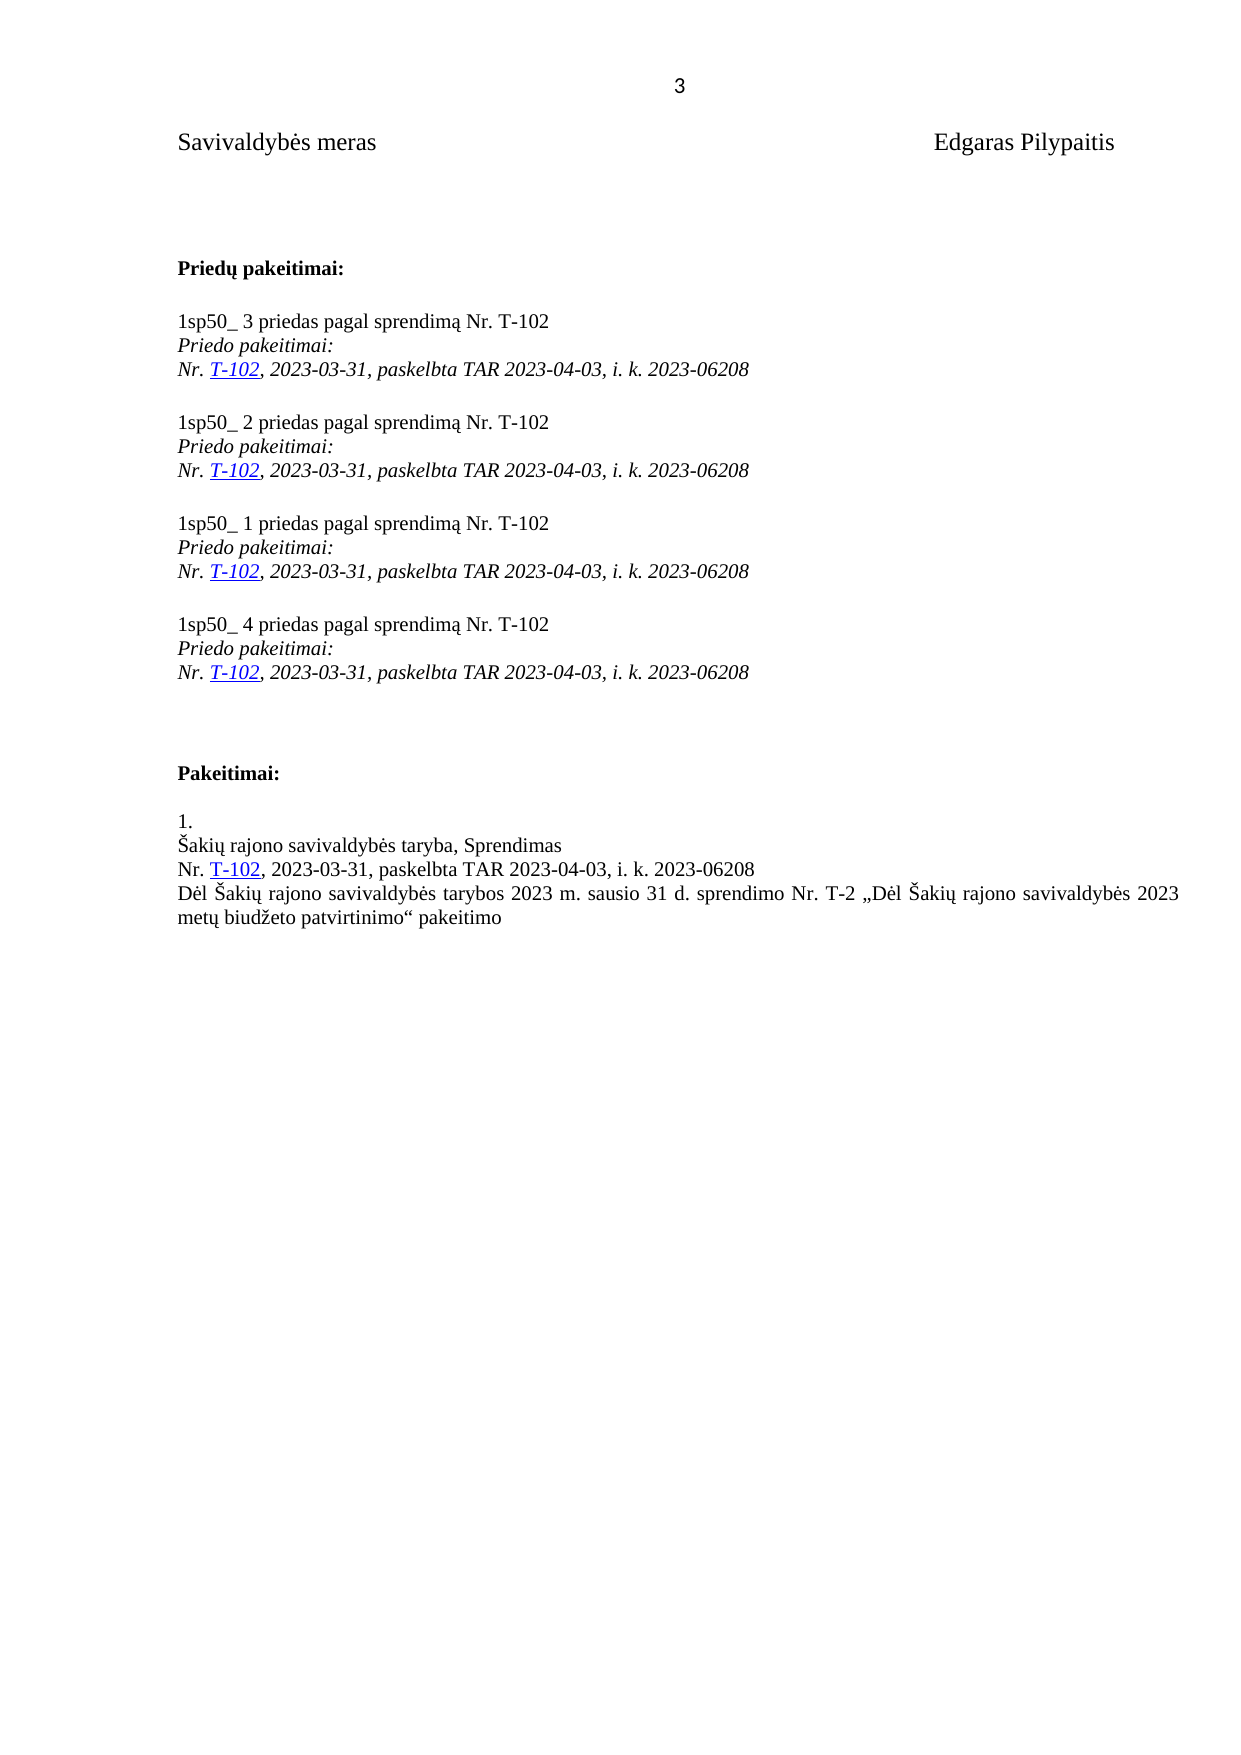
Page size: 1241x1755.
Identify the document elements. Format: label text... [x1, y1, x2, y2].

text Priedo pakeitimai: [177, 434, 1181, 458]
text Priedų pakeitimai: [177, 256, 1181, 280]
text Nr. T-102, 2023-03-31, paskelbta TAR 2023-04-03, i. k. 2023-06208 [177, 857, 1181, 881]
text Dėl Šakių rajono savivaldybės tarybos 2023 m. sausio 31 d. sprendimo Nr. T-2 „Dėl Šakių rajono savivaldybės 2023 metų biudžeto patvirtinimo“ pakeitimo [177, 881, 1181, 929]
text Nr. T-102, 2023-03-31, paskelbta TAR 2023-04-03, i. k. 2023-06208 [177, 660, 1181, 684]
text Savivaldybės meras Edgaras Pilypaitis [177, 127, 1181, 156]
text 1sp50_ 1 priedas pagal sprendimą Nr. T-102 [177, 511, 1181, 535]
text Nr. T-102, 2023-03-31, paskelbta TAR 2023-04-03, i. k. 2023-06208 [177, 559, 1181, 583]
text 1sp50_ 2 priedas pagal sprendimą Nr. T-102 [177, 410, 1181, 434]
text Šakių rajono savivaldybės taryba, Sprendimas [177, 833, 1181, 857]
text Priedo pakeitimai: [177, 333, 1181, 357]
text Nr. T-102, 2023-03-31, paskelbta TAR 2023-04-03, i. k. 2023-06208 [177, 357, 1181, 381]
text Priedo pakeitimai: [177, 535, 1181, 559]
text Nr. T-102, 2023-03-31, paskelbta TAR 2023-04-03, i. k. 2023-06208 [177, 458, 1181, 482]
text 1sp50_ 4 priedas pagal sprendimą Nr. T-102 [177, 612, 1181, 636]
text 1. [177, 809, 1181, 833]
text 1sp50_ 3 priedas pagal sprendimą Nr. T-102 [177, 309, 1181, 333]
text Pakeitimai: [177, 761, 1181, 785]
text Priedo pakeitimai: [177, 636, 1181, 660]
